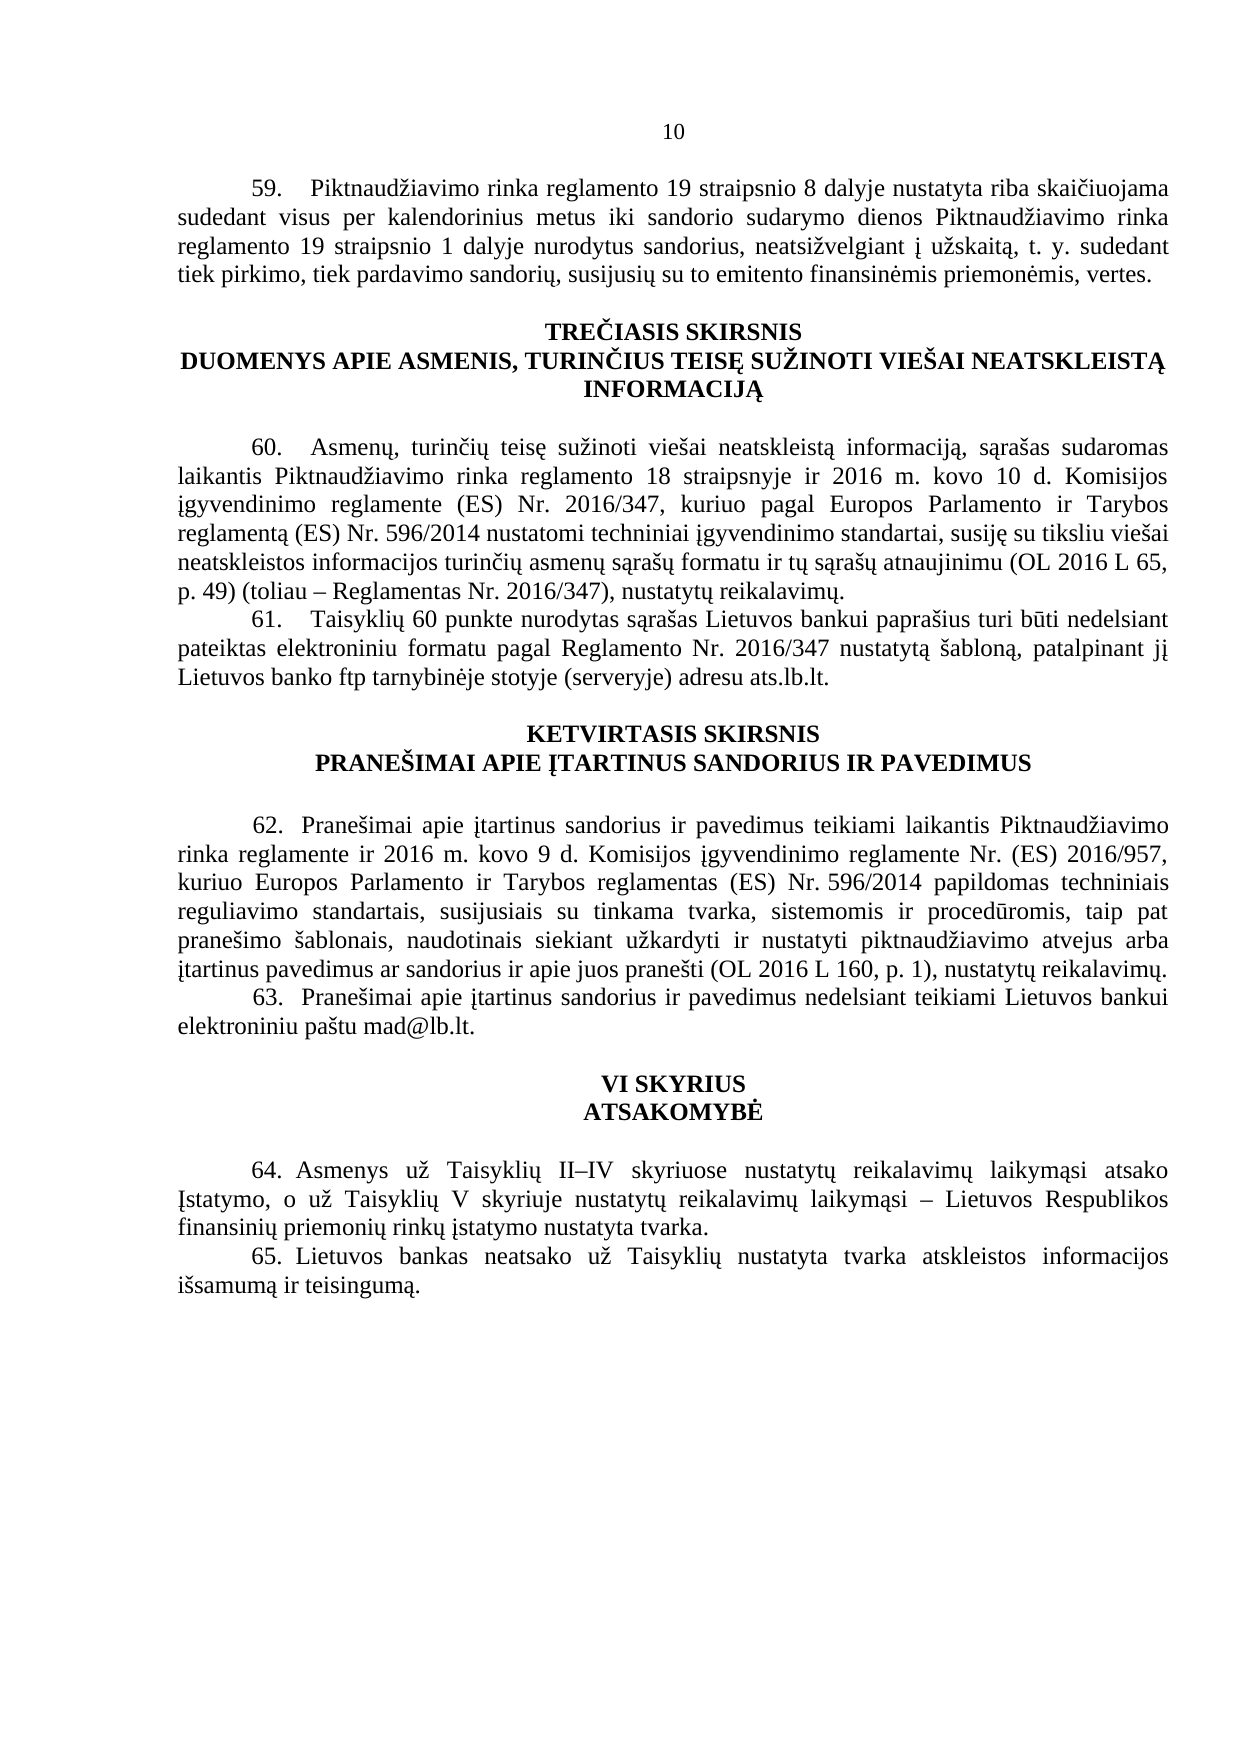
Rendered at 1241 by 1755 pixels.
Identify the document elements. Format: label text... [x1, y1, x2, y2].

text ATSAKOMYBĖ [177, 1097, 1169, 1126]
text KETVIRTASIS SKIRSNIS [177, 719, 1169, 748]
text 65. Lietuvos bankas neatsako už Taisyklių nustatyta tvarka atskleistos informacijos išsamumą ir teisingumą. [177, 1241, 1169, 1299]
text 61. Taisyklių 60 punkte nurodytas sąrašas Lietuvos bankui paprašius turi būti nedelsiant pateiktas elektroniniu formatu pagal Reglamento Nr. 2016/347 nustatytą šabloną, patalpinant jį Lietuvos banko ftp tarnybinėje stotyje (serveryje) adresu ats.lb.lt. [177, 604, 1169, 691]
text TREČIASIS SKIRSNIS [177, 317, 1169, 346]
text VI SKYRIUS [177, 1069, 1169, 1097]
text 62. Pranešimai apie įtartinus sandorius ir pavedimus teikiami laikantis Piktnaudžiavimo rinka reglamente ir 2016 m. kovo 9 d. Komisijos įgyvendinimo reglamente Nr. (ES) 2016/957, kuriuo Europos Parlamento ir Tarybos reglamentas (ES) Nr. 596/2014 papildomas techniniais reguliavimo standartais, susijusiais su tinkama tvarka, sistemomis ir procedūromis, taip pat pranešimo šablonais, naudotinais siekiant užkardyti ir nustatyti piktnaudžiavimo atvejus arba įtartinus pavedimus ar sandorius ir apie juos pranešti (OL 2016 L 160, p. 1), nustatytų reikalavimų. [177, 810, 1169, 982]
text 60. Asmenų, turinčių teisę sužinoti viešai neatskleistą informaciją, sąrašas sudaromas laikantis Piktnaudžiavimo rinka reglamento 18 straipsnyje ir 2016 m. kovo 10 d. Komisijos įgyvendinimo reglamente (ES) Nr. 2016/347, kuriuo pagal Europos Parlamento ir Tarybos reglamentą (ES) Nr. 596/2014 nustatomi techniniai įgyvendinimo standartai, susiję su tiksliu viešai neatskleistos informacijos turinčių asmenų sąrašų formatu ir tų sąrašų atnaujinimu (OL 2016 L 65, p. 49) (toliau – Reglamentas Nr. 2016/347), nustatytų reikalavimų. [177, 432, 1169, 604]
text 63. Pranešimai apie įtartinus sandorius ir pavedimus nedelsiant teikiami Lietuvos bankui elektroniniu paštu mad@lb.lt. [177, 982, 1169, 1040]
text DUOMENYS APIE ASMENIS, TURINČIUS TEISĘ SUŽINOTI VIEŠAI NEATSKLEISTĄ INFORMACIJĄ [177, 346, 1169, 403]
text 64. Asmenys už Taisyklių II–IV skyriuose nustatytų reikalavimų laikymąsi atsako Įstatymo, o už Taisyklių V skyriuje nustatytų reikalavimų laikymąsi – Lietuvos Respublikos finansinių priemonių rinkų įstatymo nustatyta tvarka. [177, 1155, 1169, 1241]
text Pranešimai apie įtartinus sandorius ir pavedimus [177, 748, 1169, 777]
text 59. Piktnaudžiavimo rinka reglamento 19 straipsnio 8 dalyje nustatyta riba skaičiuojama sudedant visus per kalendorinius metus iki sandorio sudarymo dienos Piktnaudžiavimo rinka reglamento 19 straipsnio 1 dalyje nurodytus sandorius, neatsižvelgiant į užskaitą, t. y. sudedant tiek pirkimo, tiek pardavimo sandorių, susijusių su to emitento finansinėmis priemonėmis, vertes. [177, 173, 1169, 288]
